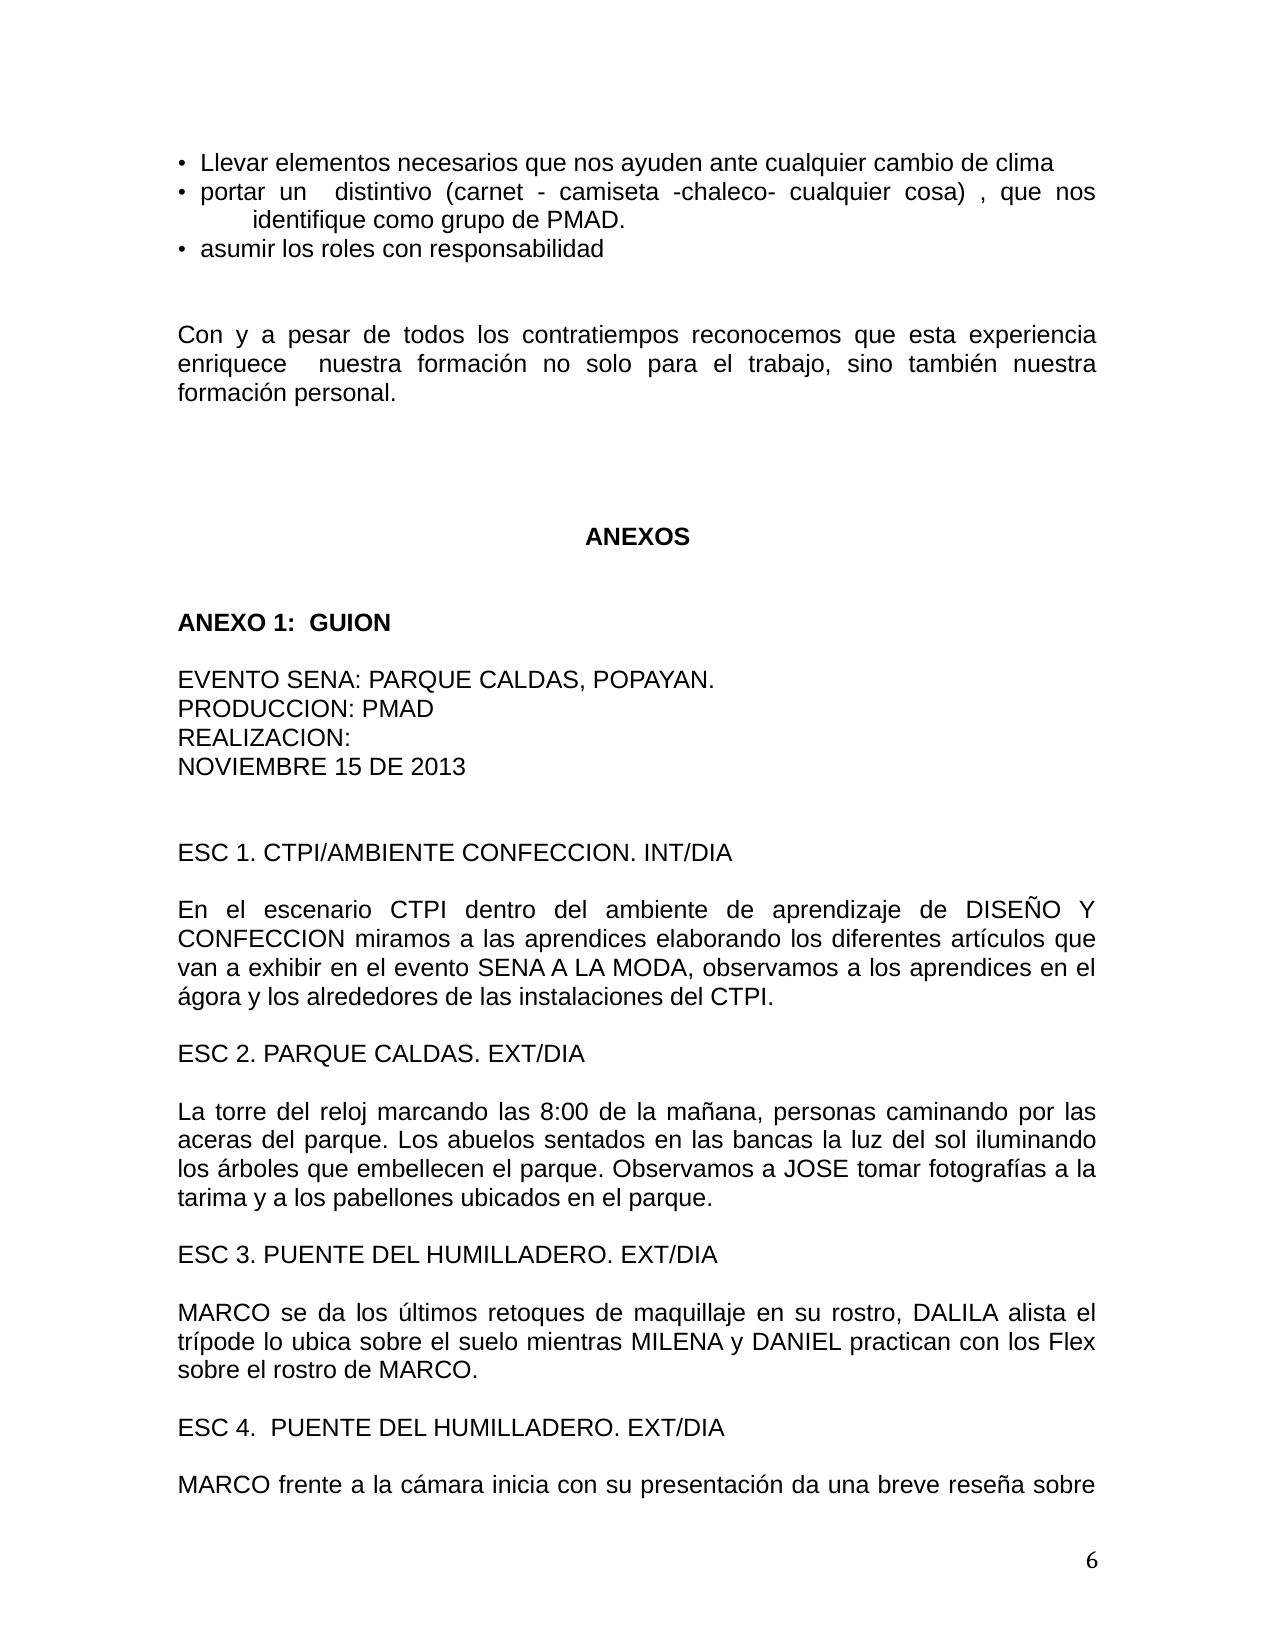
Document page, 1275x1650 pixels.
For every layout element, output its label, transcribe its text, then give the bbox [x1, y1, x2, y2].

text ESC 4. PUENTE DEL HUMILLADERO. EXT/DIA [177, 1413, 1098, 1442]
text ANEXO 1: GUION [177, 608, 1098, 637]
text La torre del reloj marcando las 8:00 de la mañana, personas caminando por las aceras del parque. Los abuelos sentados en las bancas la luz del sol iluminando los árboles que embellecen el parque. Observamos a JOSE tomar fotografías a la tarima y a los pabellones ubicados en el parque. [177, 1097, 1098, 1212]
text NOVIEMBRE 15 DE 2013 [177, 752, 1098, 780]
text En el escenario CTPI dentro del ambiente de aprendizaje de DISEÑO Y CONFECCION miramos a las aprendices elaborando los diferentes artículos que van a exhibir en el evento SENA A LA MODA, observamos a los aprendices en el ágora y los alrededores de las instalaciones del CTPI. [177, 895, 1098, 1010]
text EVENTO SENA: PARQUE CALDAS, POPAYAN. [177, 665, 1098, 694]
text MARCO se da los últimos retoques de maquillaje en su rostro, DALILA alista el trípode lo ubica sobre el suelo mientras MILENA y DANIEL practican con los Flex sobre el rostro de MARCO. [177, 1298, 1098, 1384]
text ESC 1. CTPI/AMBIENTE CONFECCION. INT/DIA [177, 838, 1098, 867]
list Llevar elementos necesarios que nos ayuden ante cualquier cambio de clima [177, 148, 1098, 176]
list portar un distintivo (carnet - camiseta -chaleco- cualquier cosa) , que nos identifique como grupo de PMAD. [177, 176, 1098, 234]
text MARCO frente a la cámara inicia con su presentación da una breve reseña sobre [177, 1470, 1098, 1499]
list asumir los roles con responsabilidad [177, 234, 1098, 263]
text PRODUCCION: PMAD [177, 694, 1098, 723]
text ESC 3. PUENTE DEL HUMILLADERO. EXT/DIA [177, 1240, 1098, 1269]
text ESC 2. PARQUE CALDAS. EXT/DIA [177, 1039, 1098, 1068]
text Con y a pesar de todos los contratiempos reconocemos que esta experiencia enriquece nuestra formación no solo para el trabajo, sino también nuestra formación personal. [177, 320, 1098, 407]
text REALIZACION: [177, 723, 1098, 752]
text ANEXOS [177, 522, 1098, 550]
